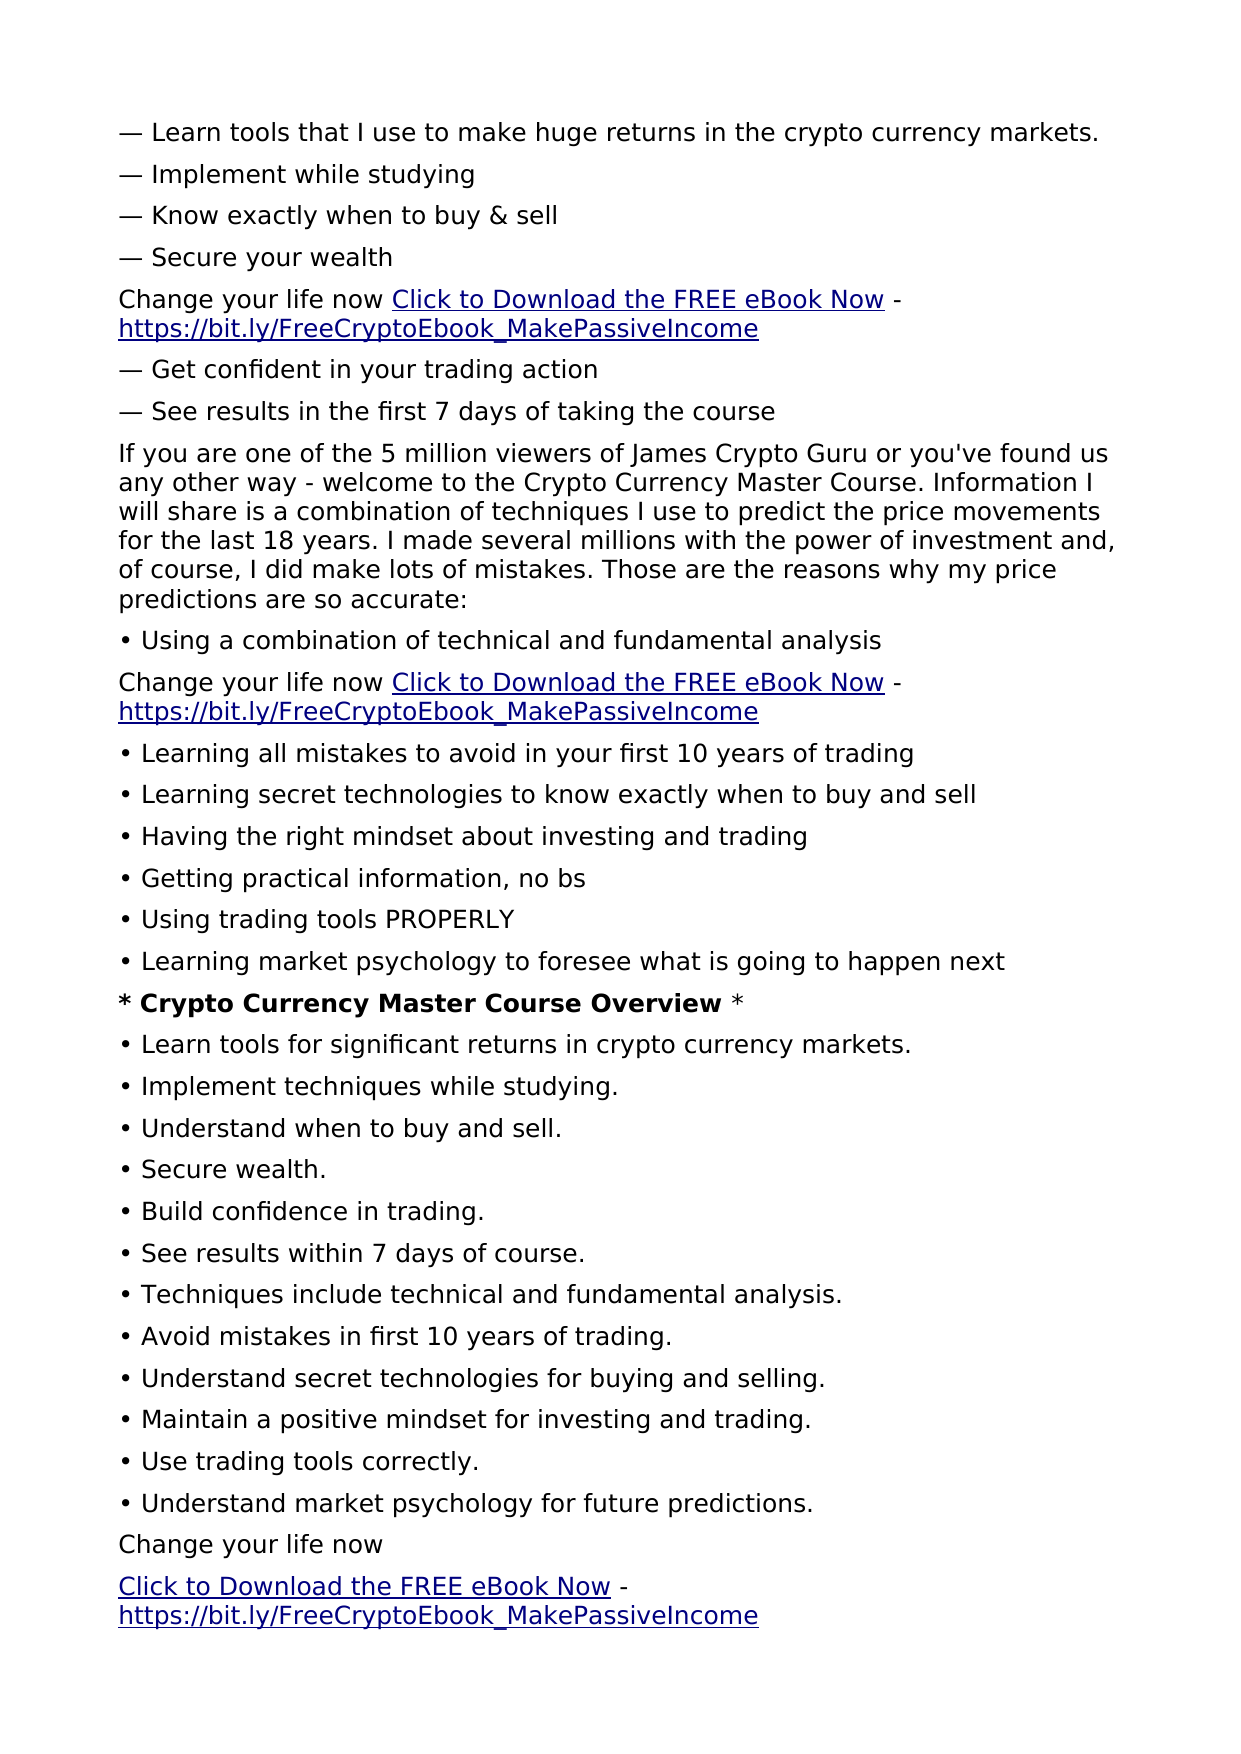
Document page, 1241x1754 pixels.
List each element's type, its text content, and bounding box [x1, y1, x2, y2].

text • Using a combination of technical and fundamental analysis [118, 626, 1122, 656]
text • Learning market psychology to foresee what is going to happen next [118, 947, 1122, 976]
text — Secure your wealth [118, 243, 1122, 272]
text • Understand when to buy and sell. [118, 1114, 1122, 1143]
text • Build confidence in trading. [118, 1197, 1122, 1226]
text • Maintain a positive mindset for investing and trading. [118, 1406, 1122, 1435]
text — Get confident in your trading action [118, 356, 1122, 385]
text • Avoid mistakes in first 10 years of trading. [118, 1322, 1122, 1351]
text • Learning secret technologies to know exactly when to buy and sell [118, 781, 1122, 810]
text • Having the right mindset about investing and trading [118, 822, 1122, 851]
text • Learn tools for significant returns in crypto currency markets. [118, 1031, 1122, 1060]
text • Secure wealth. [118, 1156, 1122, 1185]
text — See results in the first 7 days of taking the course [118, 397, 1122, 426]
text Click to Download the FREE eBook Now - https://bit.ly/FreeCryptoEbook_MakePassiveIncome [118, 1572, 1122, 1631]
text • Understand secret technologies for buying and selling. [118, 1364, 1122, 1393]
text — Learn tools that I use to make huge returns in the crypto currency markets. [118, 118, 1122, 147]
text • Techniques include technical and fundamental analysis. [118, 1281, 1122, 1310]
text • See results within 7 days of course. [118, 1239, 1122, 1268]
text • Getting practical information, no bs [118, 864, 1122, 893]
text — Implement while studying [118, 160, 1122, 189]
text Change your life now [118, 1531, 1122, 1560]
text • Implement techniques while studying. [118, 1072, 1122, 1101]
text • Use trading tools correctly. [118, 1447, 1122, 1476]
text • Learning all mistakes to avoid in your first 10 years of trading [118, 739, 1122, 768]
text Change your life now Click to Download the FREE eBook Now - https://bit.ly/FreeCryptoEbook_MakePassiveIncome [118, 285, 1122, 343]
text • Using trading tools PROPERLY [118, 906, 1122, 935]
text • Understand market psychology for future predictions. [118, 1489, 1122, 1518]
text If you are one of the 5 million viewers of James Crypto Guru or you've found us any other way - welcome to the Crypto Currency Master Course. Information I will share is a combination of techniques I use to predict the price movements for the last 18 years. I made several millions with the power of investment and, of course, I did make lots of mistakes. Those are the reasons why my price predictions are so accurate: [118, 439, 1122, 614]
text * Crypto Currency Master Course Overview * [118, 989, 1122, 1018]
text — Know exactly when to buy & sell [118, 201, 1122, 231]
text Change your life now Click to Download the FREE eBook Now - https://bit.ly/FreeCryptoEbook_MakePassiveIncome [118, 668, 1122, 726]
